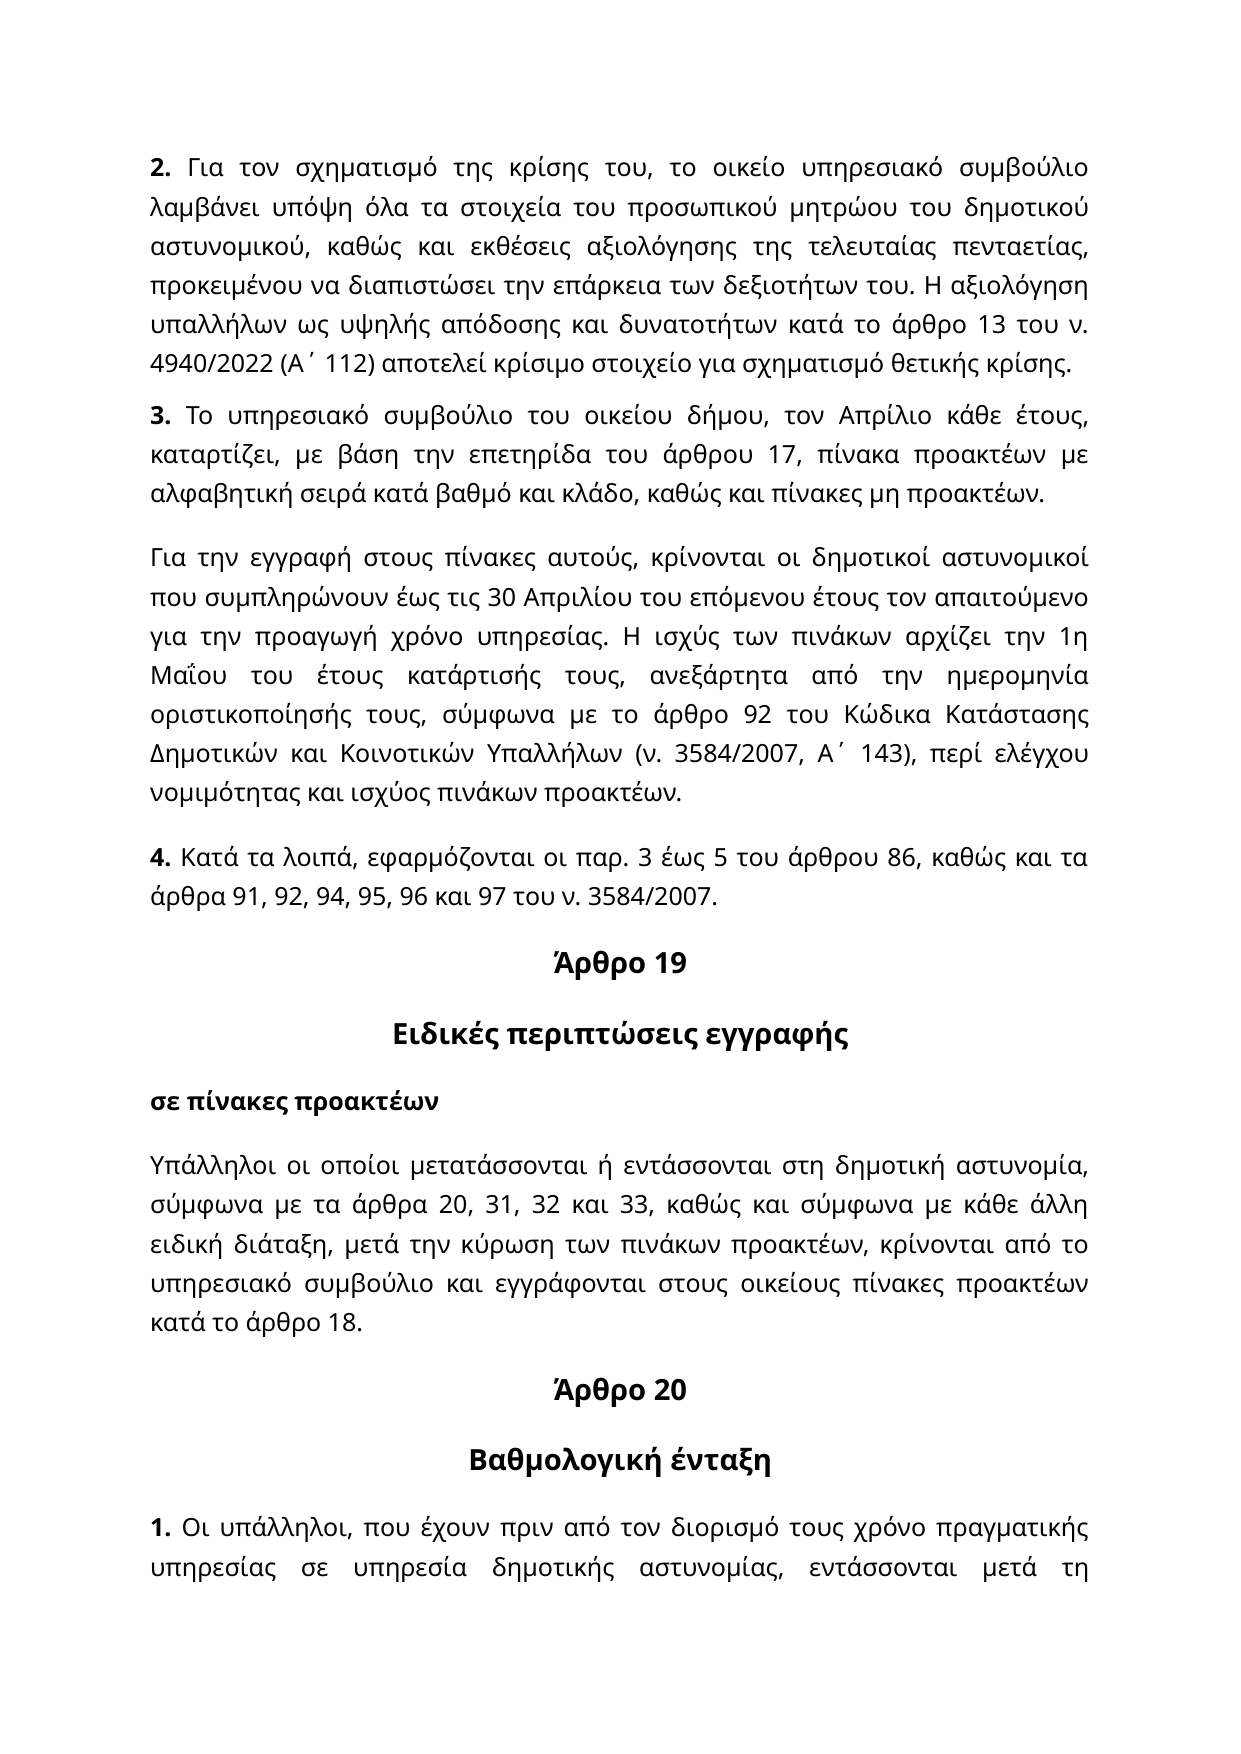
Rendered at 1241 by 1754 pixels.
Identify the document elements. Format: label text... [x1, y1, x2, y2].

subtitle Άρθρο 20 [150, 1369, 1090, 1408]
subtitle Ειδικές περιπτώσεις εγγραφής [150, 1013, 1090, 1053]
text 4. Κατά τα λοιπά, εφαρμόζονται οι παρ. 3 έως 5 του άρθρου 86, καθώς και τα άρθρα 91, 92, 94, 95, 96 και 97 του ν. 3584/2007. [150, 839, 1090, 912]
subtitle Βαθμολογική ένταξη [150, 1439, 1090, 1479]
text 3. Το υπηρεσιακό συμβούλιο του οικείου δήμου, τον Απρίλιο κάθε έτους, καταρτίζει, με βάση την επετηρίδα του άρθρου 17, πίνακα προακτέων με αλφαβητική σειρά κατά βαθμό και κλάδο, καθώς και πίνακες μη προακτέων. [150, 397, 1090, 510]
text 1. Οι υπάλληλοι, που έχουν πριν από τον διορισμό τους χρόνο πραγματικής υπηρεσίας σε υπηρεσία δημοτικής αστυνομίας, εντάσσονται μετά τη [150, 1510, 1090, 1583]
text Υπάλληλοι οι οποίοι μετατάσσονται ή εντάσσονται στη δημοτική αστυνομία, σύμφωνα με τα άρθρα 20, 31, 32 και 33, καθώς και σύμφωνα με κάθε άλλη ειδική διάταξη, μετά την κύρωση των πινάκων προακτέων, κρίνονται από το υπηρεσιακό συμβούλιο και εγγράφονται στους οικείους πίνακες προακτέων κατά το άρθρο 18. [150, 1148, 1090, 1339]
text Για την εγγραφή στους πίνακες αυτούς, κρίνονται οι δημοτικοί αστυνομικοί που συμπληρώνουν έως τις 30 Απριλίου του επόμενου έτους τον απαιτούμενο για την προαγωγή χρόνο υπηρεσίας. Η ισχύς των πινάκων αρχίζει την 1η Μαΐου του έτους κατάρτισής τους, ανεξάρτητα από την ημερομηνία οριστικοποίησής τους, σύμφωνα με το άρθρο 92 του Κώδικα Κατάστασης Δημοτικών και Κοινοτικών Υπαλλήλων (ν. 3584/2007, Α΄ 143), περί ελέγχου νομιμότητας και ισχύος πινάκων προακτέων. [150, 540, 1090, 809]
text 2. Για τον σχηματισμό της κρίσης του, το οικείο υπηρεσιακό συμβούλιο λαμβάνει υπόψη όλα τα στοιχεία του προσωπικού μητρώου του δημοτικού αστυνομικού, καθώς και εκθέσεις αξιολόγησης της τελευταίας πενταετίας, προκειμένου να διαπιστώσει την επάρκεια των δεξιοτήτων του. Η αξιολόγηση υπαλλήλων ως υψηλής απόδοσης και δυνατοτήτων κατά το άρθρο 13 του ν. 4940/2022 (Α΄ 112) αποτελεί κρίσιμο στοιχείο για σχηματισμό θετικής κρίσης. [150, 150, 1090, 380]
subtitle Άρθρο 19 [150, 942, 1090, 982]
text σε πίνακες προακτέων [150, 1084, 1090, 1118]
